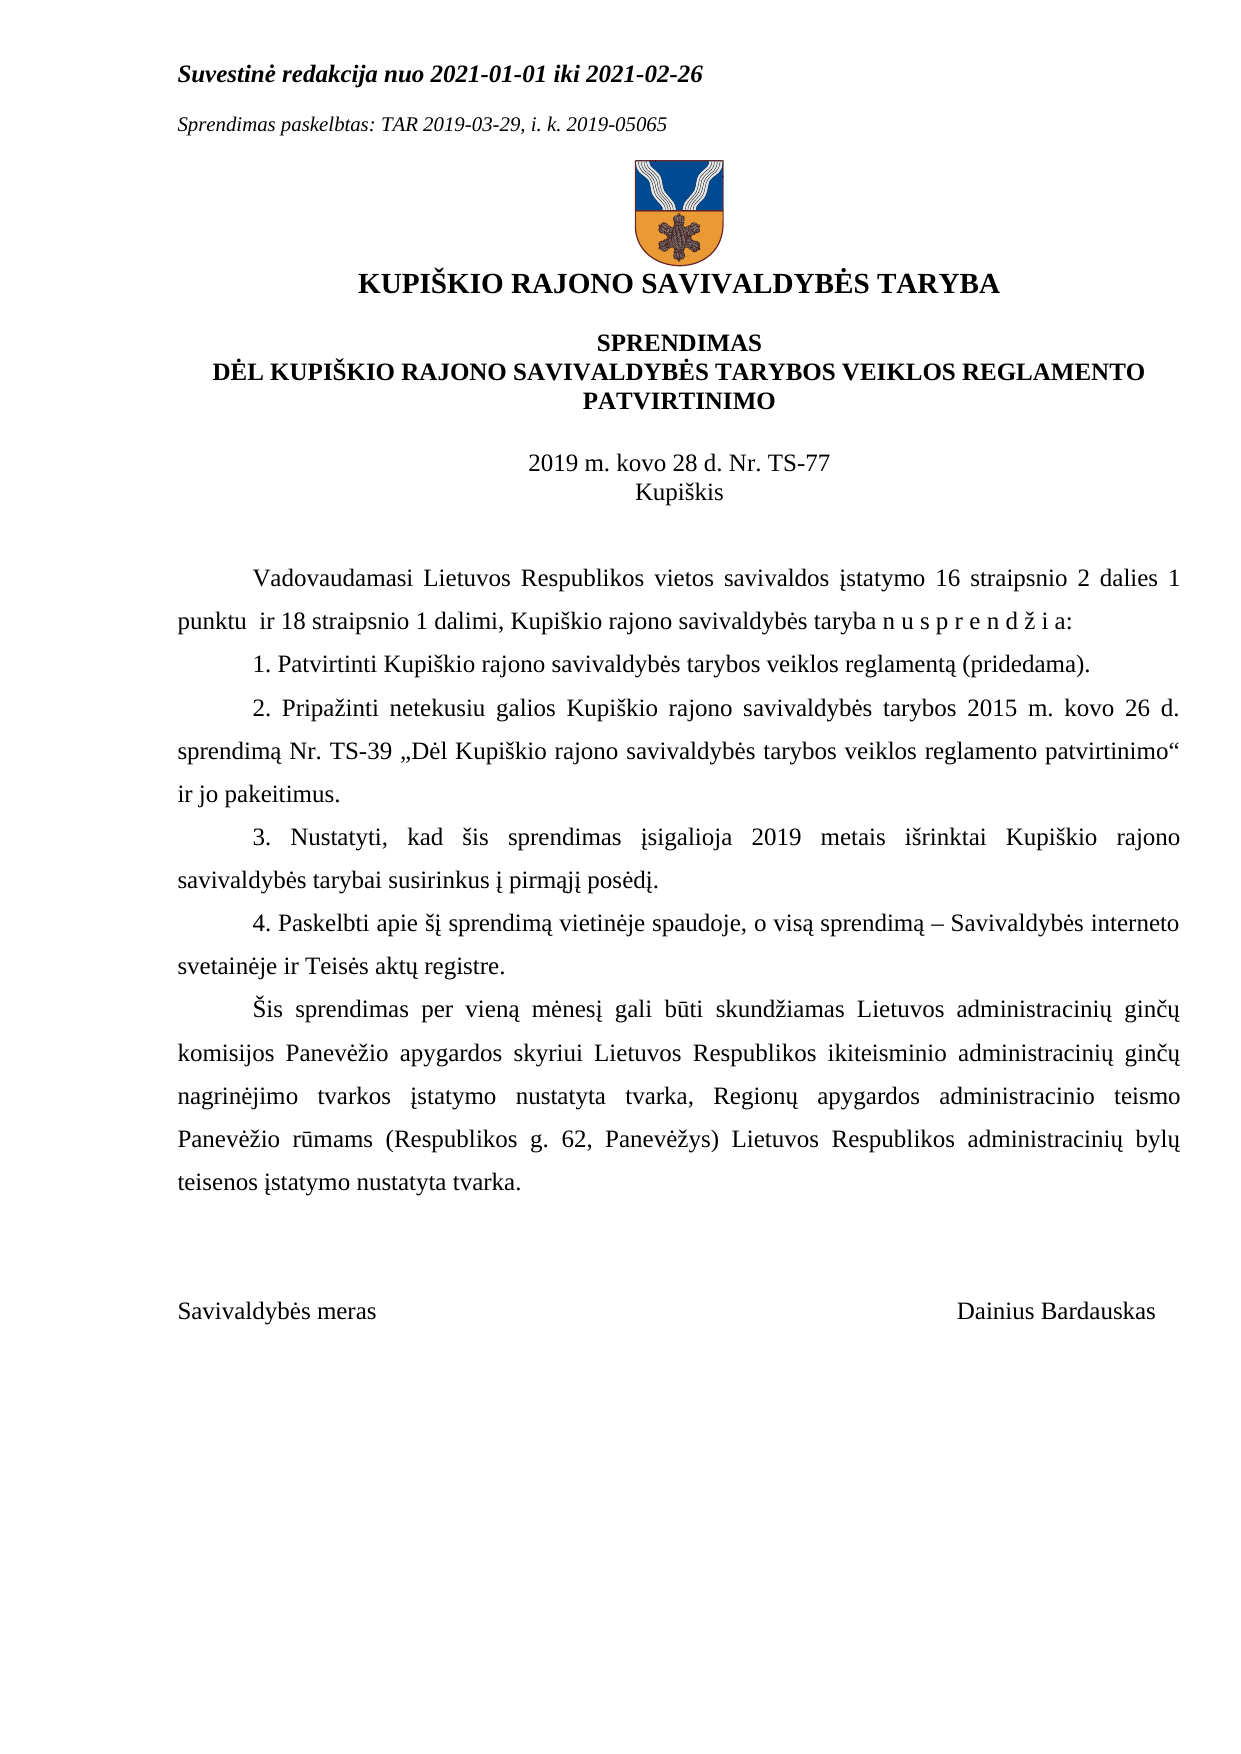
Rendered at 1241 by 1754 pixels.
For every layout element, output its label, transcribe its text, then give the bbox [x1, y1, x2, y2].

text Sprendimas paskelbtas: TAR 2019-03-29, i. k. 2019-05065 [177, 112, 1181, 136]
text SPRENDIMAS [177, 328, 1181, 357]
text KUPIŠKIO RAJONO SAVIVALDYBĖS TARYBA [177, 266, 1181, 300]
text Šis sprendimas per vieną mėnesį gali būti skundžiamas Lietuvos administracinių ginčų komisijos Panevėžio apygardos skyriui Lietuvos Respublikos ikiteisminio administracinių ginčų nagrinėjimo tvarkos įstatymo nustatyta tvarka, Regionų apygardos administracinio teismo Panevėžio rūmams (Respublikos g. 62, Panevėžys) Lietuvos Respublikos administracinių bylų teisenos įstatymo nustatyta tvarka. [177, 994, 1181, 1196]
text 3. Nustatyti, kad šis sprendimas įsigalioja 2019 metais išrinktai Kupiškio rajono savivaldybės tarybai susirinkus į pirmąjį posėdį. [177, 822, 1181, 894]
text Vadovaudamasi Lietuvos Respublikos vietos savivaldos įstatymo 16 straipsnio 2 dalies 1 punktu ir 18 straipsnio 1 dalimi, Kupiškio rajono savivaldybės taryba n u s p r e n d ž i a: [177, 563, 1181, 635]
text 2019 m. kovo 28 d. Nr. TS-77 [177, 448, 1181, 477]
text Savivaldybės meras Dainius Bardauskas [177, 1296, 1181, 1325]
text 2. Pripažinti netekusiu galios Kupiškio rajono savivaldybės tarybos 2015 m. kovo 26 d. sprendimą Nr. TS-39 „Dėl Kupiškio rajono savivaldybės tarybos veiklos reglamento patvirtinimo“ ir jo pakeitimus. [177, 693, 1181, 808]
text 1. Patvirtinti Kupiškio rajono savivaldybės tarybos veiklos reglamentą (pridedama). [177, 649, 1181, 678]
text DĖL KUPIŠKIO RAJONO SAVIVALDYBĖS TARYBOS VEIKLOS REGLAMENTO PATVIRTINIMO [177, 357, 1181, 415]
text Kupiškis [177, 477, 1181, 506]
text 4. Paskelbti apie šį sprendimą vietinėje spaudoje, o visą sprendimą – Savivaldybės interneto svetainėje ir Teisės aktų registre. [177, 908, 1181, 980]
text Suvestinė redakcija nuo 2021-01-01 iki 2021-02-26 [177, 59, 1181, 88]
